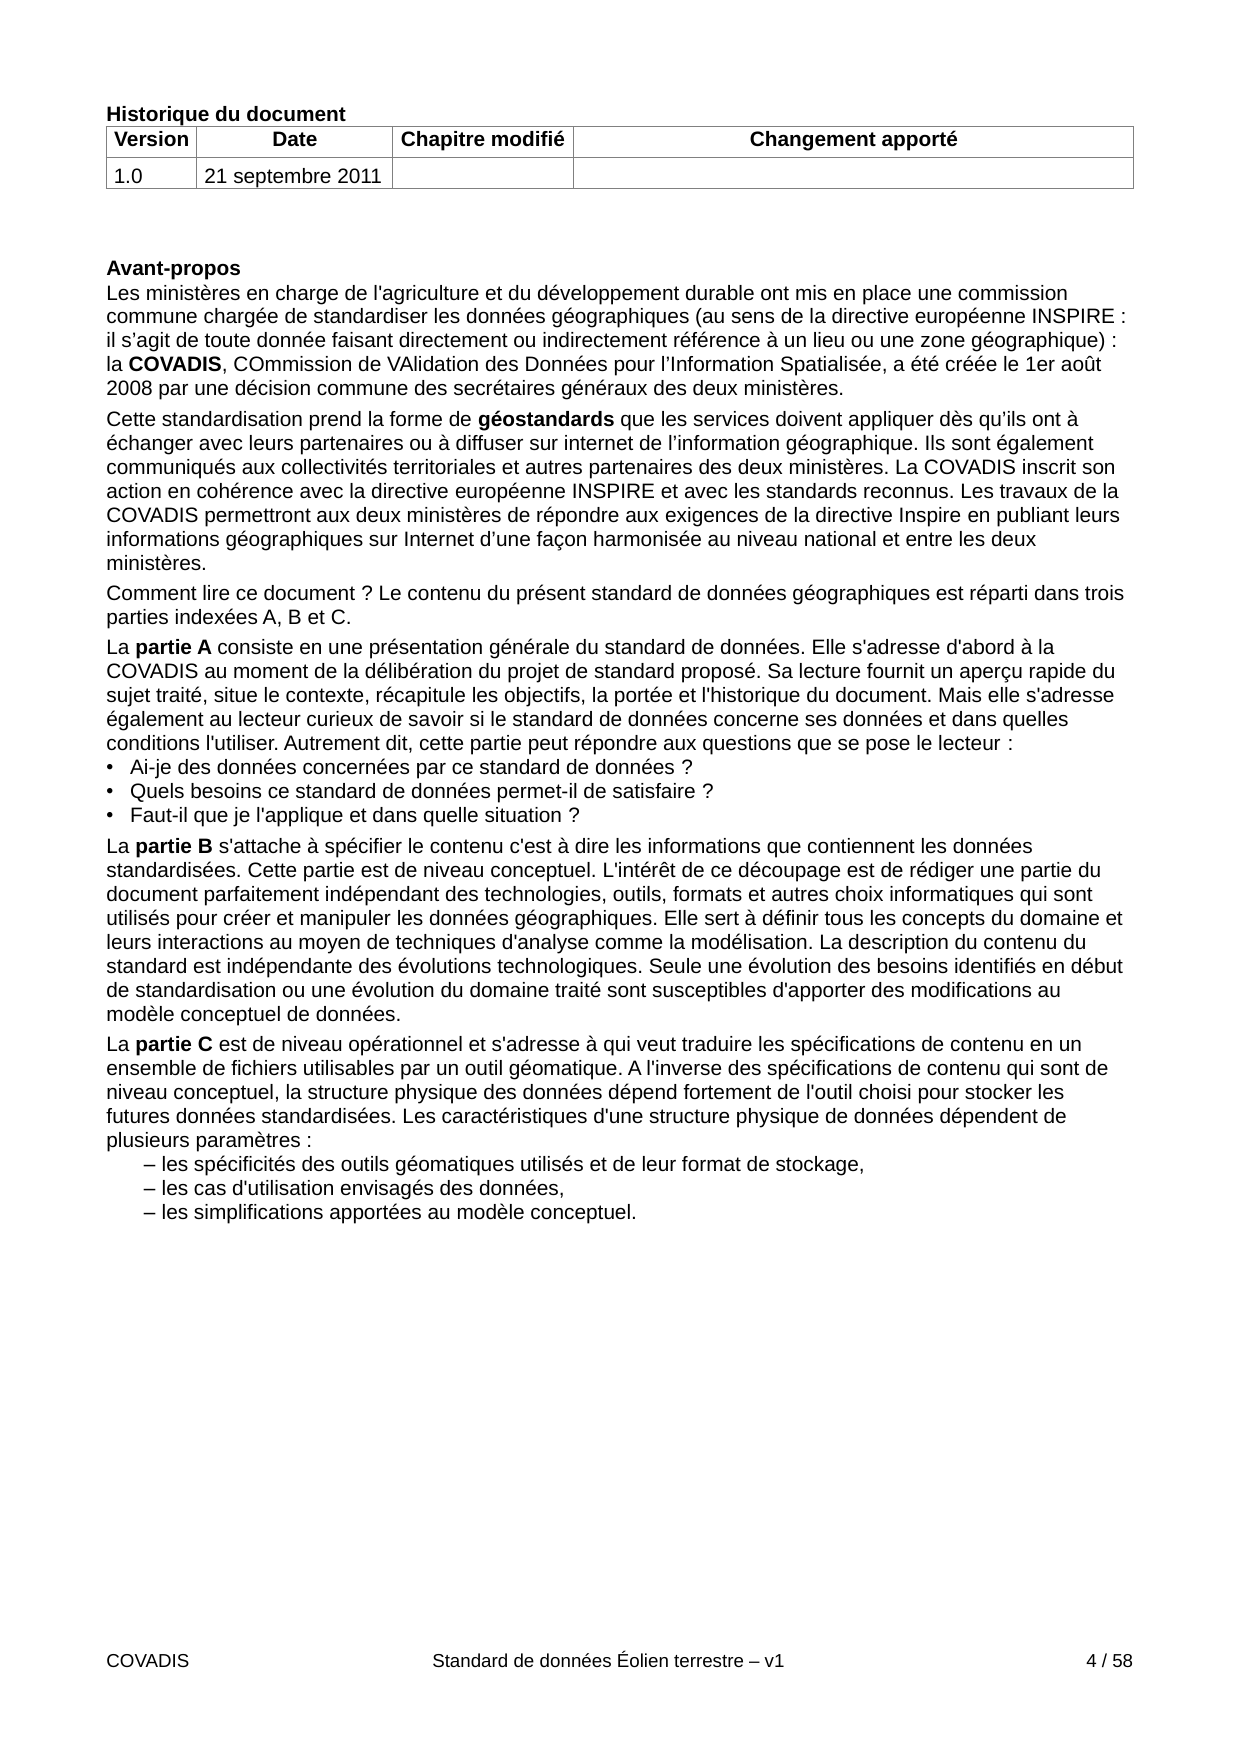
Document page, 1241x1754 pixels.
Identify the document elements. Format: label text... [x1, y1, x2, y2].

list les cas d'utilisation envisagés des données, [144, 1176, 1134, 1200]
text Les ministères en charge de l'agriculture et du développement durable ont mis en place une commission commune chargée de standardiser les données géographiques (au sens de la directive européenne INSPIRE : il s’agit de toute donnée faisant directement ou indirectement référence à un lieu ou une zone géographique) : la COVADIS, COmmission de VAlidation des Données pour l’Information Spatialisée, a été créée le 1er août 2008 par une décision commune des secrétaires généraux des deux ministères. [106, 280, 1134, 400]
table_cell [393, 158, 573, 188]
text La partie C est de niveau opérationnel et s'adresse à qui veut traduire les spécifications de contenu en un ensemble de fichiers utilisables par un outil géomatique. A l'inverse des spécifications de contenu qui sont de niveau conceptuel, la structure physique des données dépend fortement de l'outil choisi pour stocker les futures données standardisées. Les caractéristiques d'une structure physique de données dépendent de plusieurs paramètres : [106, 1032, 1134, 1152]
table_cell 1.0 [107, 158, 196, 188]
text Cette standardisation prend la forme de géostandards que les services doivent appliquer dès qu’ils ont à échanger avec leurs partenaires ou à diffuser sur internet de l’information géographique. Ils sont également communiqués aux collectivités territoriales et autres partenaires des deux ministères. La COVADIS inscrit son action en cohérence avec la directive européenne INSPIRE et avec les standards reconnus. Les travaux de la COVADIS permettront aux deux ministères de répondre aux exigences de la directive Inspire en publiant leurs informations géographiques sur Internet d’une façon harmonisée au niveau national et entre les deux ministères. [106, 407, 1134, 574]
list Quels besoins ce standard de données permet-il de satisfaire ? [106, 779, 1134, 803]
subtitle Avant-propos [106, 256, 1134, 280]
subtitle Historique du document [106, 102, 1134, 126]
text Comment lire ce document ? Le contenu du présent standard de données géographiques est réparti dans trois parties indexées A, B et C. [106, 581, 1134, 629]
table_header Date [197, 127, 392, 157]
list Faut-il que je l'applique et dans quelle situation ? [106, 803, 1134, 827]
table_header Chapitre modifié [393, 127, 573, 157]
table_cell [574, 158, 1133, 188]
table_cell 21 septembre 2011 [197, 158, 392, 188]
table_header Version [107, 127, 196, 157]
list Ai-je des données concernées par ce standard de données ? [106, 755, 1134, 779]
text La partie A consiste en une présentation générale du standard de données. Elle s'adresse d'abord à la COVADIS au moment de la délibération du projet de standard proposé. Sa lecture fournit un aperçu rapide du sujet traité, situe le contexte, récapitule les objectifs, la portée et l'historique du document. Mais elle s'adresse également au lecteur curieux de savoir si le standard de données concerne ses données et dans quelles conditions l'utiliser. Autrement dit, cette partie peut répondre aux questions que se pose le lecteur : [106, 635, 1134, 755]
table_header Changement apporté [574, 127, 1133, 157]
list les simplifications apportées au modèle conceptuel. [144, 1200, 1134, 1224]
list les spécificités des outils géomatiques utilisés et de leur format de stockage, [144, 1152, 1134, 1176]
text La partie B s'attache à spécifier le contenu c'est à dire les informations que contiennent les données standardisées. Cette partie est de niveau conceptuel. L'intérêt de ce découpage est de rédiger une partie du document parfaitement indépendant des technologies, outils, formats et autres choix informatiques qui sont utilisés pour créer et manipuler les données géographiques. Elle sert à définir tous les concepts du domaine et leurs interactions au moyen de techniques d'analyse comme la modélisation. La description du contenu du standard est indépendante des évolutions technologiques. Seule une évolution des besoins identifiés en début de standardisation ou une évolution du domaine traité sont susceptibles d'apporter des modifications au modèle conceptuel de données. [106, 834, 1134, 1025]
